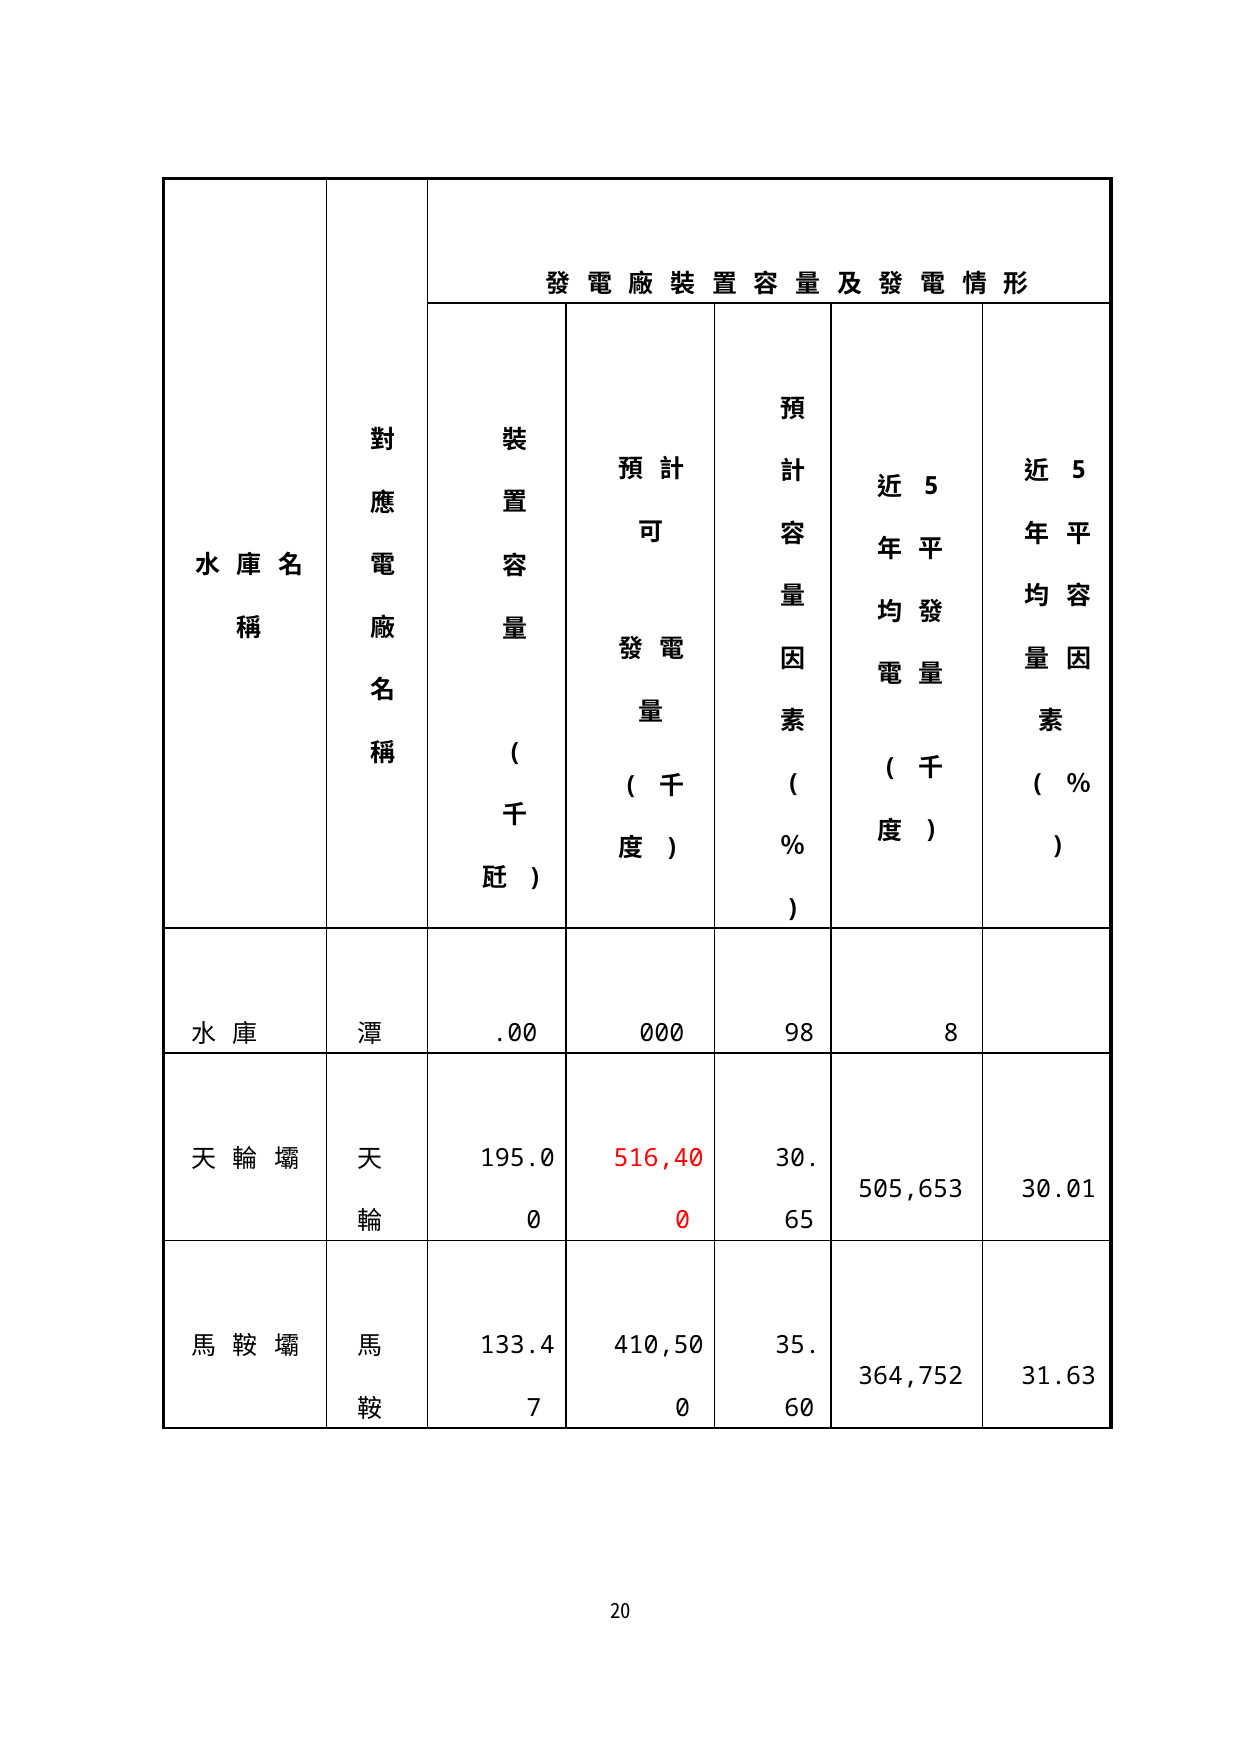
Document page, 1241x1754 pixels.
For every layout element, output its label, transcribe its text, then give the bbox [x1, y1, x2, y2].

table_cell 505,653 [832, 1054, 982, 1240]
table_cell 裝置 容量 (千瓩) [428, 304, 565, 927]
table_cell .00 [428, 929, 565, 1052]
table_cell 133.47 [428, 1241, 565, 1427]
table_cell 98 [715, 929, 830, 1052]
table_header 對應電廠名稱 [327, 180, 427, 927]
table_cell 潭 [327, 929, 427, 1052]
table_cell 410,500 [567, 1241, 714, 1427]
table_cell 31.63 [983, 1241, 1109, 1427]
table_cell 30.01 [983, 1054, 1109, 1240]
table_cell 預計容量因素 (％) [715, 304, 830, 927]
table_cell 000 [567, 929, 714, 1052]
table_cell 8 [832, 929, 982, 1052]
table_cell [983, 929, 1109, 1052]
table_cell 516,400 [567, 1054, 714, 1240]
table_cell 364,752 [832, 1241, 982, 1427]
table_cell 水庫 [165, 929, 326, 1052]
table_cell 馬鞍壩 [165, 1241, 326, 1427]
table_cell 天輪 [327, 1054, 427, 1240]
table_cell 近5年平均容量因素(％) [983, 304, 1109, 927]
table_header 水庫名稱 [165, 180, 326, 927]
table_header 發電廠裝置容量及發電情形 [428, 180, 1109, 302]
table_cell 馬鞍 [327, 1241, 427, 1427]
table_cell 195.00 [428, 1054, 565, 1240]
table_cell 預計可 發電量 (千度) [567, 304, 714, 927]
table_cell 30.65 [715, 1054, 830, 1240]
table_cell 天輪壩 [165, 1054, 326, 1240]
table_cell 近5年平均發電量 (千度) [832, 304, 982, 927]
table_cell 35.60 [715, 1241, 830, 1427]
